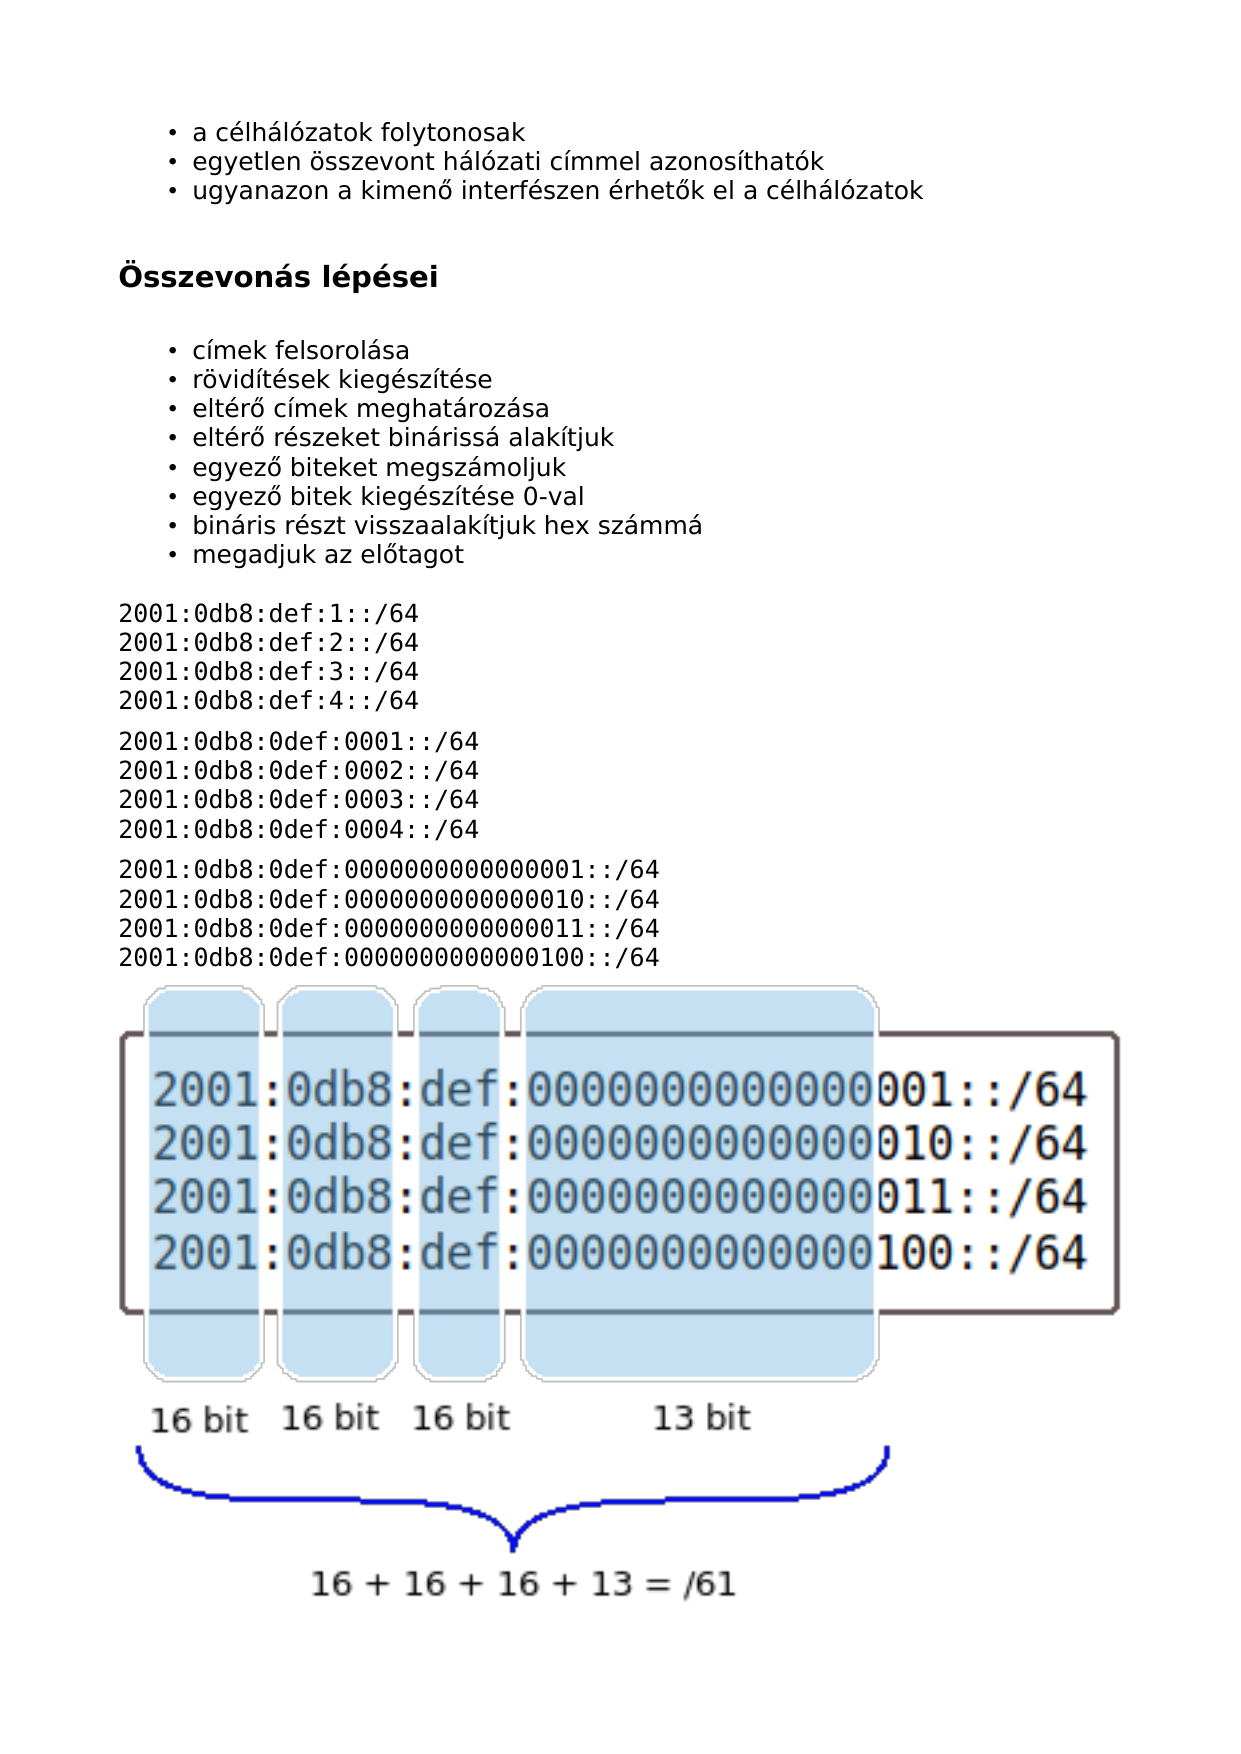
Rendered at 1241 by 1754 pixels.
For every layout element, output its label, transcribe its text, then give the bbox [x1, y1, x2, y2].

list egyező bitek kiegészítése 0-val [177, 482, 1122, 511]
list a célhálózatok folytonosak [177, 118, 1122, 147]
list ugyanazon a kimenő interfészen érhetők el a célhálózatok [177, 176, 1122, 206]
text 2001:0db8:def:1::/64 2001:0db8:def:2::/64 2001:0db8:def:3::/64 2001:0db8:def:4::/64 [118, 599, 1122, 716]
list címek felsorolása [177, 336, 1122, 365]
list eltérő részeket binárissá alakítjuk [177, 423, 1122, 453]
list megadjuk az előtagot [177, 540, 1122, 569]
list eltérő címek meghatározása [177, 394, 1122, 423]
text 2001:0db8:0def:0000000000000001::/64 2001:0db8:0def:0000000000000010::/64 2001:0db8:0def:0000000000000011::/64 2001:0db8:0def:0000000000000100::/64 [118, 856, 1122, 972]
list egyetlen összevont hálózati címmel azonosíthatók [177, 147, 1122, 176]
picture [118, 984, 1123, 1607]
list bináris részt visszaalakítjuk hex számmá [177, 511, 1122, 540]
subtitle Összevonás lépései [118, 260, 1122, 294]
list egyező biteket megszámoljuk [177, 453, 1122, 482]
text 2001:0db8:0def:0001::/64 2001:0db8:0def:0002::/64 2001:0db8:0def:0003::/64 2001:0db8:0def:0004::/64 [118, 727, 1122, 844]
list rövidítések kiegészítése [177, 365, 1122, 394]
